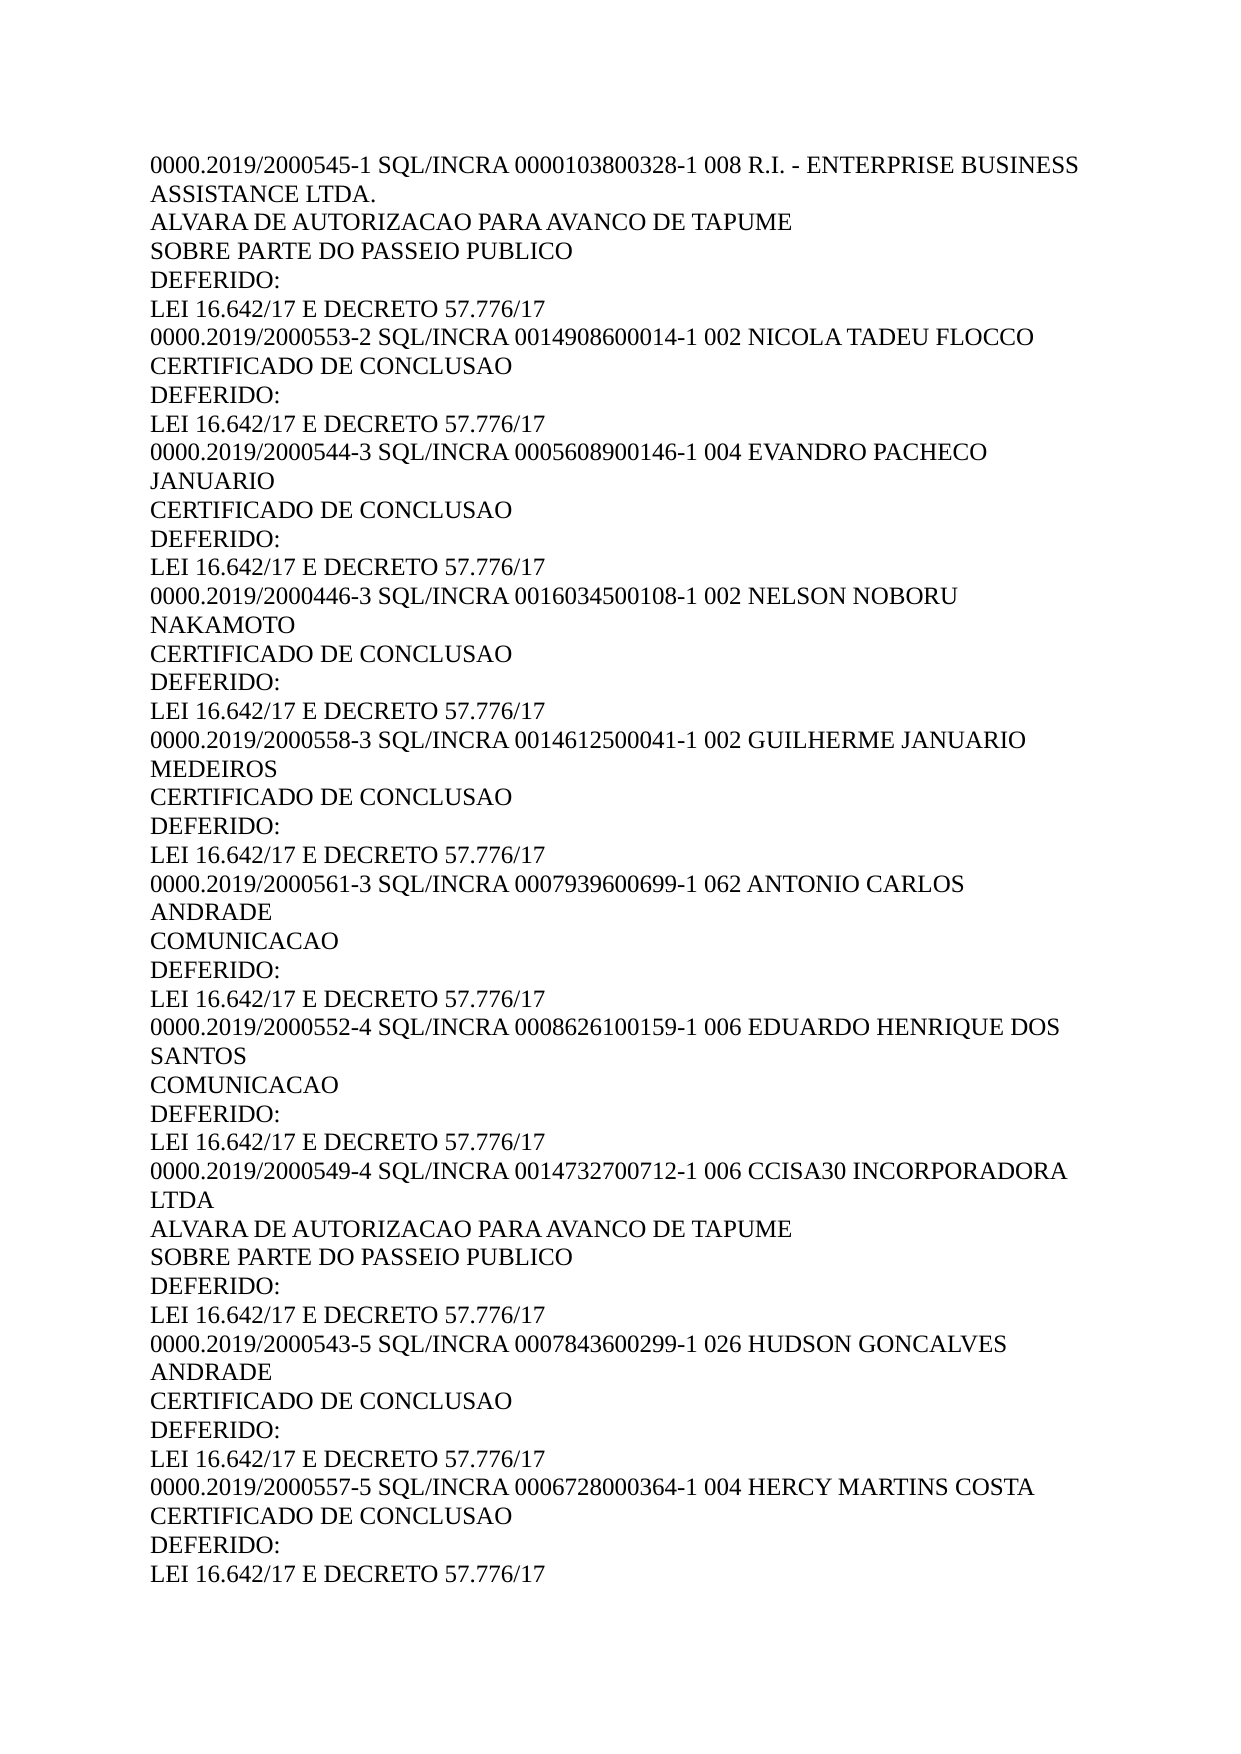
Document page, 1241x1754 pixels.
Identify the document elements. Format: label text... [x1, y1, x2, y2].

text LEI 16.642/17 E DECRETO 57.776/17 [150, 294, 1090, 322]
text DEFERIDO: [150, 1099, 1090, 1127]
text SOBRE PARTE DO PASSEIO PUBLICO [150, 1242, 1090, 1271]
text DEFERIDO: [150, 265, 1090, 294]
text DEFERIDO: [150, 380, 1090, 409]
text 0000.2019/2000557-5 SQL/INCRA 0006728000364-1 004 HERCY MARTINS COSTA [150, 1472, 1090, 1501]
text LEI 16.642/17 E DECRETO 57.776/17 [150, 1127, 1090, 1156]
text DEFERIDO: [150, 667, 1090, 696]
text CERTIFICADO DE CONCLUSAO [150, 1386, 1090, 1415]
text ALVARA DE AUTORIZACAO PARA AVANCO DE TAPUME [150, 1214, 1090, 1242]
text 0000.2019/2000552-4 SQL/INCRA 0008626100159-1 006 EDUARDO HENRIQUE DOS [150, 1012, 1090, 1041]
text LEI 16.642/17 E DECRETO 57.776/17 [150, 409, 1090, 437]
text 0000.2019/2000543-5 SQL/INCRA 0007843600299-1 026 HUDSON GONCALVES ANDRADE [150, 1329, 1090, 1386]
text 0000.2019/2000553-2 SQL/INCRA 0014908600014-1 002 NICOLA TADEU FLOCCO [150, 322, 1090, 351]
text DEFERIDO: [150, 955, 1090, 984]
text CERTIFICADO DE CONCLUSAO [150, 639, 1090, 667]
text 0000.2019/2000549-4 SQL/INCRA 0014732700712-1 006 CCISA30 INCORPORADORA LTDA [150, 1156, 1090, 1214]
text DEFERIDO: [150, 1530, 1090, 1559]
text LEI 16.642/17 E DECRETO 57.776/17 [150, 1300, 1090, 1329]
text ASSISTANCE LTDA. [150, 179, 1090, 207]
text 0000.2019/2000544-3 SQL/INCRA 0005608900146-1 004 EVANDRO PACHECO JANUARIO [150, 437, 1090, 495]
text ALVARA DE AUTORIZACAO PARA AVANCO DE TAPUME [150, 207, 1090, 236]
text LEI 16.642/17 E DECRETO 57.776/17 [150, 696, 1090, 725]
text SOBRE PARTE DO PASSEIO PUBLICO [150, 236, 1090, 265]
text 0000.2019/2000545-1 SQL/INCRA 0000103800328-1 008 R.I. - ENTERPRISE BUSINESS [150, 150, 1090, 179]
text DEFERIDO: [150, 811, 1090, 840]
text LEI 16.642/17 E DECRETO 57.776/17 [150, 840, 1090, 869]
text LEI 16.642/17 E DECRETO 57.776/17 [150, 1444, 1090, 1472]
text COMUNICACAO [150, 1070, 1090, 1099]
text CERTIFICADO DE CONCLUSAO [150, 495, 1090, 524]
text CERTIFICADO DE CONCLUSAO [150, 1501, 1090, 1530]
text LEI 16.642/17 E DECRETO 57.776/17 [150, 552, 1090, 581]
text LEI 16.642/17 E DECRETO 57.776/17 [150, 984, 1090, 1012]
text 0000.2019/2000558-3 SQL/INCRA 0014612500041-1 002 GUILHERME JANUARIO MEDEIROS [150, 725, 1090, 782]
text SANTOS [150, 1041, 1090, 1070]
text DEFERIDO: [150, 524, 1090, 552]
text DEFERIDO: [150, 1271, 1090, 1300]
text COMUNICACAO [150, 926, 1090, 955]
text LEI 16.642/17 E DECRETO 57.776/17 [150, 1559, 1090, 1587]
text CERTIFICADO DE CONCLUSAO [150, 782, 1090, 811]
text 0000.2019/2000561-3 SQL/INCRA 0007939600699-1 062 ANTONIO CARLOS ANDRADE [150, 869, 1090, 926]
text CERTIFICADO DE CONCLUSAO [150, 351, 1090, 380]
text 0000.2019/2000446-3 SQL/INCRA 0016034500108-1 002 NELSON NOBORU NAKAMOTO [150, 581, 1090, 639]
text DEFERIDO: [150, 1415, 1090, 1444]
